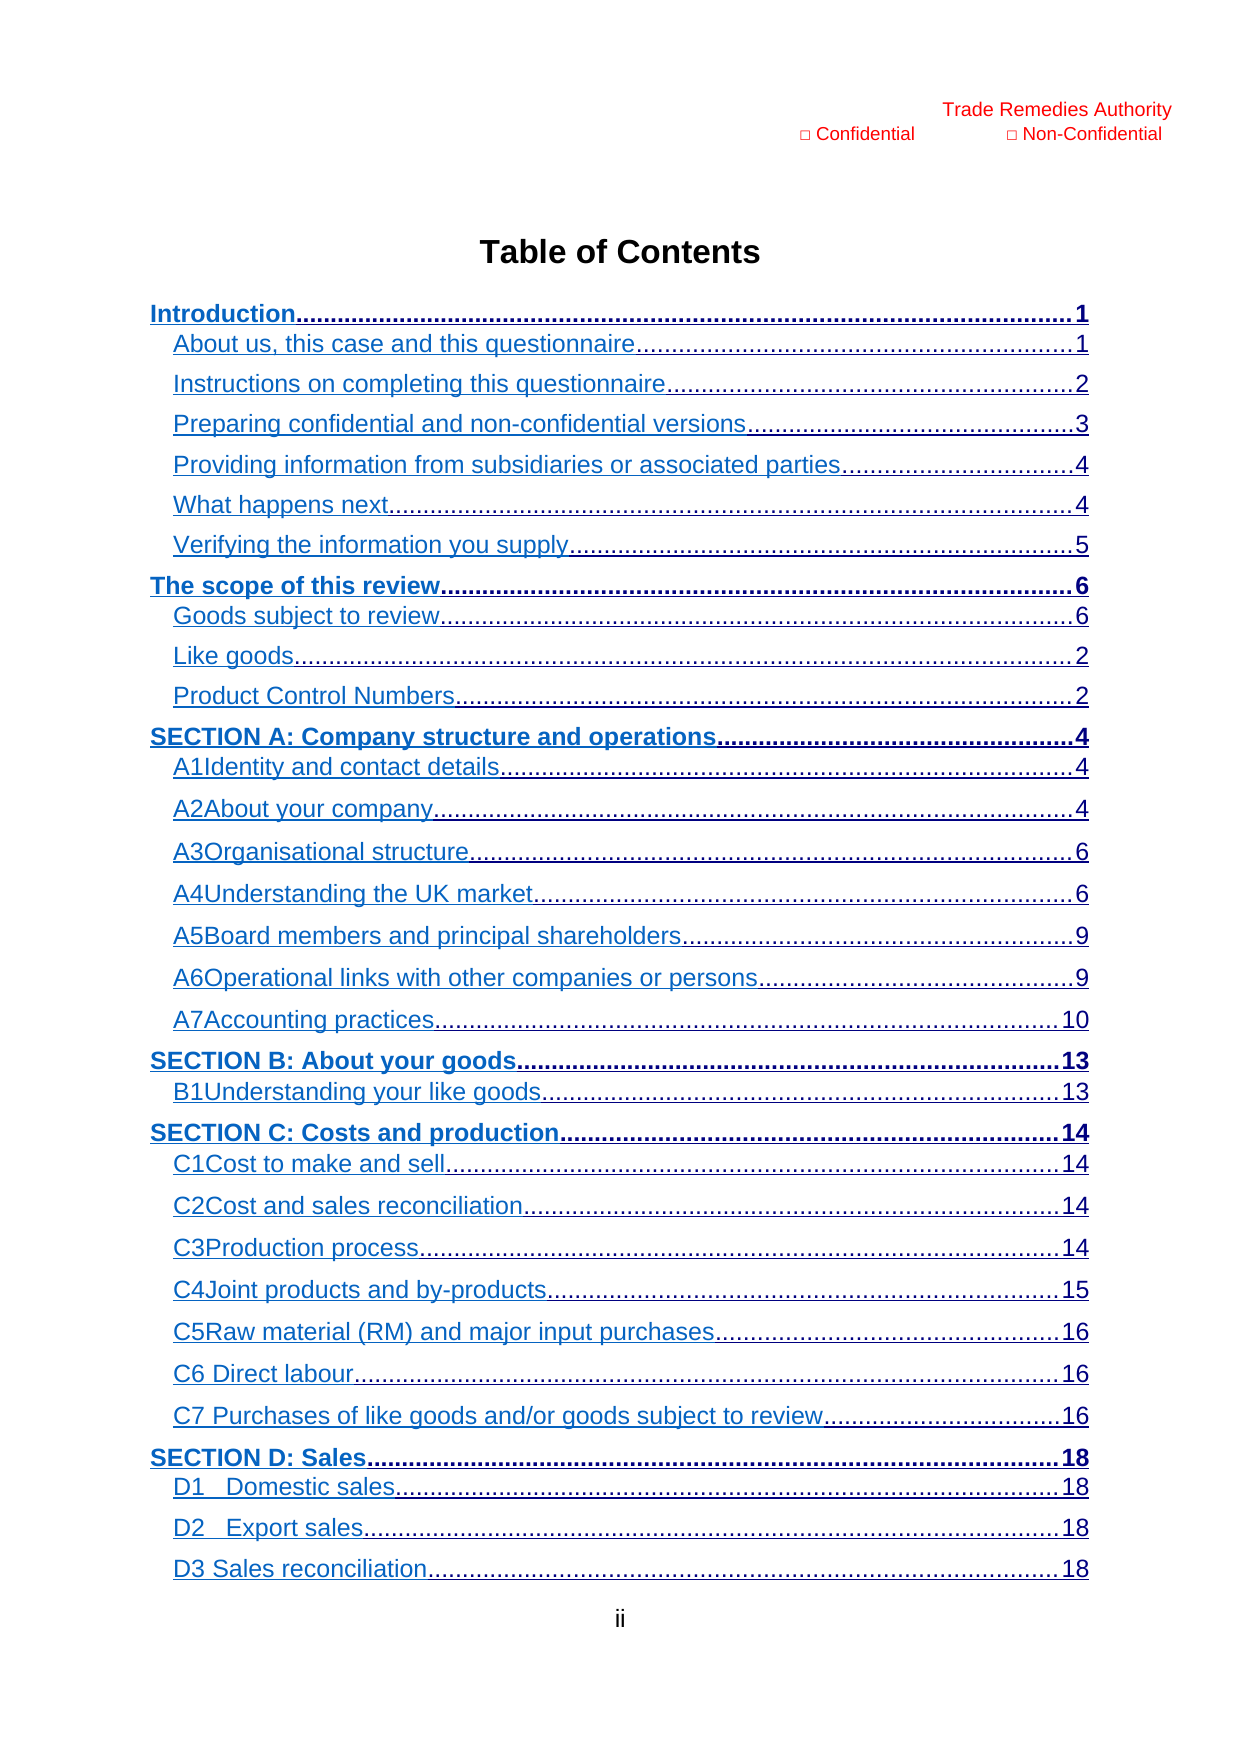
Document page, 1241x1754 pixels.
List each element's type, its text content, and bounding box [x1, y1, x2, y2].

text About us, this case and this questionnaire 1 [173, 329, 1090, 358]
text D2 Export sales 18 [173, 1513, 1090, 1541]
text C2 Cost and sales reconciliation 14 [173, 1190, 1090, 1221]
text A5 Board members and principal shareholders 9 [173, 920, 1090, 950]
text SECTION C: Costs and production 14 [150, 1118, 1090, 1147]
text Preparing confidential and non-confidential versions 3 [173, 409, 1090, 438]
text D3 Sales reconciliation 18 [173, 1553, 1090, 1583]
text C6 Direct labour 16 [173, 1358, 1090, 1389]
text What happens next 4 [173, 490, 1090, 519]
text A3 Organisational structure 6 [173, 836, 1090, 866]
text C7 Purchases of like goods and/or goods subject to review 16 [173, 1400, 1090, 1431]
text Providing information from subsidiaries or associated parties 4 [173, 450, 1090, 478]
text Introduction 1 [150, 299, 1090, 328]
text C3 Production process 14 [173, 1232, 1090, 1263]
text A1 Identity and contact details 4 [173, 751, 1090, 782]
text Verifying the information you supply 5 [173, 530, 1090, 559]
text SECTION D: Sales 18 [150, 1442, 1090, 1471]
text C5 Raw material (RM) and major input purchases 16 [173, 1316, 1090, 1347]
text A7 Accounting practices 10 [173, 1004, 1090, 1034]
text B1 Understanding your like goods 13 [173, 1076, 1090, 1106]
text A6 Operational links with other companies or persons 9 [173, 962, 1090, 992]
text SECTION A: Company structure and operations 4 [150, 722, 1090, 750]
text Like goods 2 [173, 641, 1090, 670]
text Instructions on completing this questionnaire 2 [173, 369, 1090, 398]
text D1 Domestic sales 18 [173, 1472, 1090, 1501]
text SECTION B: About your goods 13 [150, 1046, 1090, 1075]
text C1 Cost to make and sell 14 [173, 1148, 1090, 1178]
text Goods subject to review 6 [173, 601, 1090, 629]
text Table of Contents [150, 232, 1090, 270]
text A2 About your company 4 [173, 793, 1090, 824]
text A4 Understanding the UK market 6 [173, 878, 1090, 908]
text Product Control Numbers 2 [173, 681, 1090, 710]
text C4 Joint products and by-products 15 [173, 1274, 1090, 1305]
text The scope of this review 6 [150, 571, 1090, 599]
